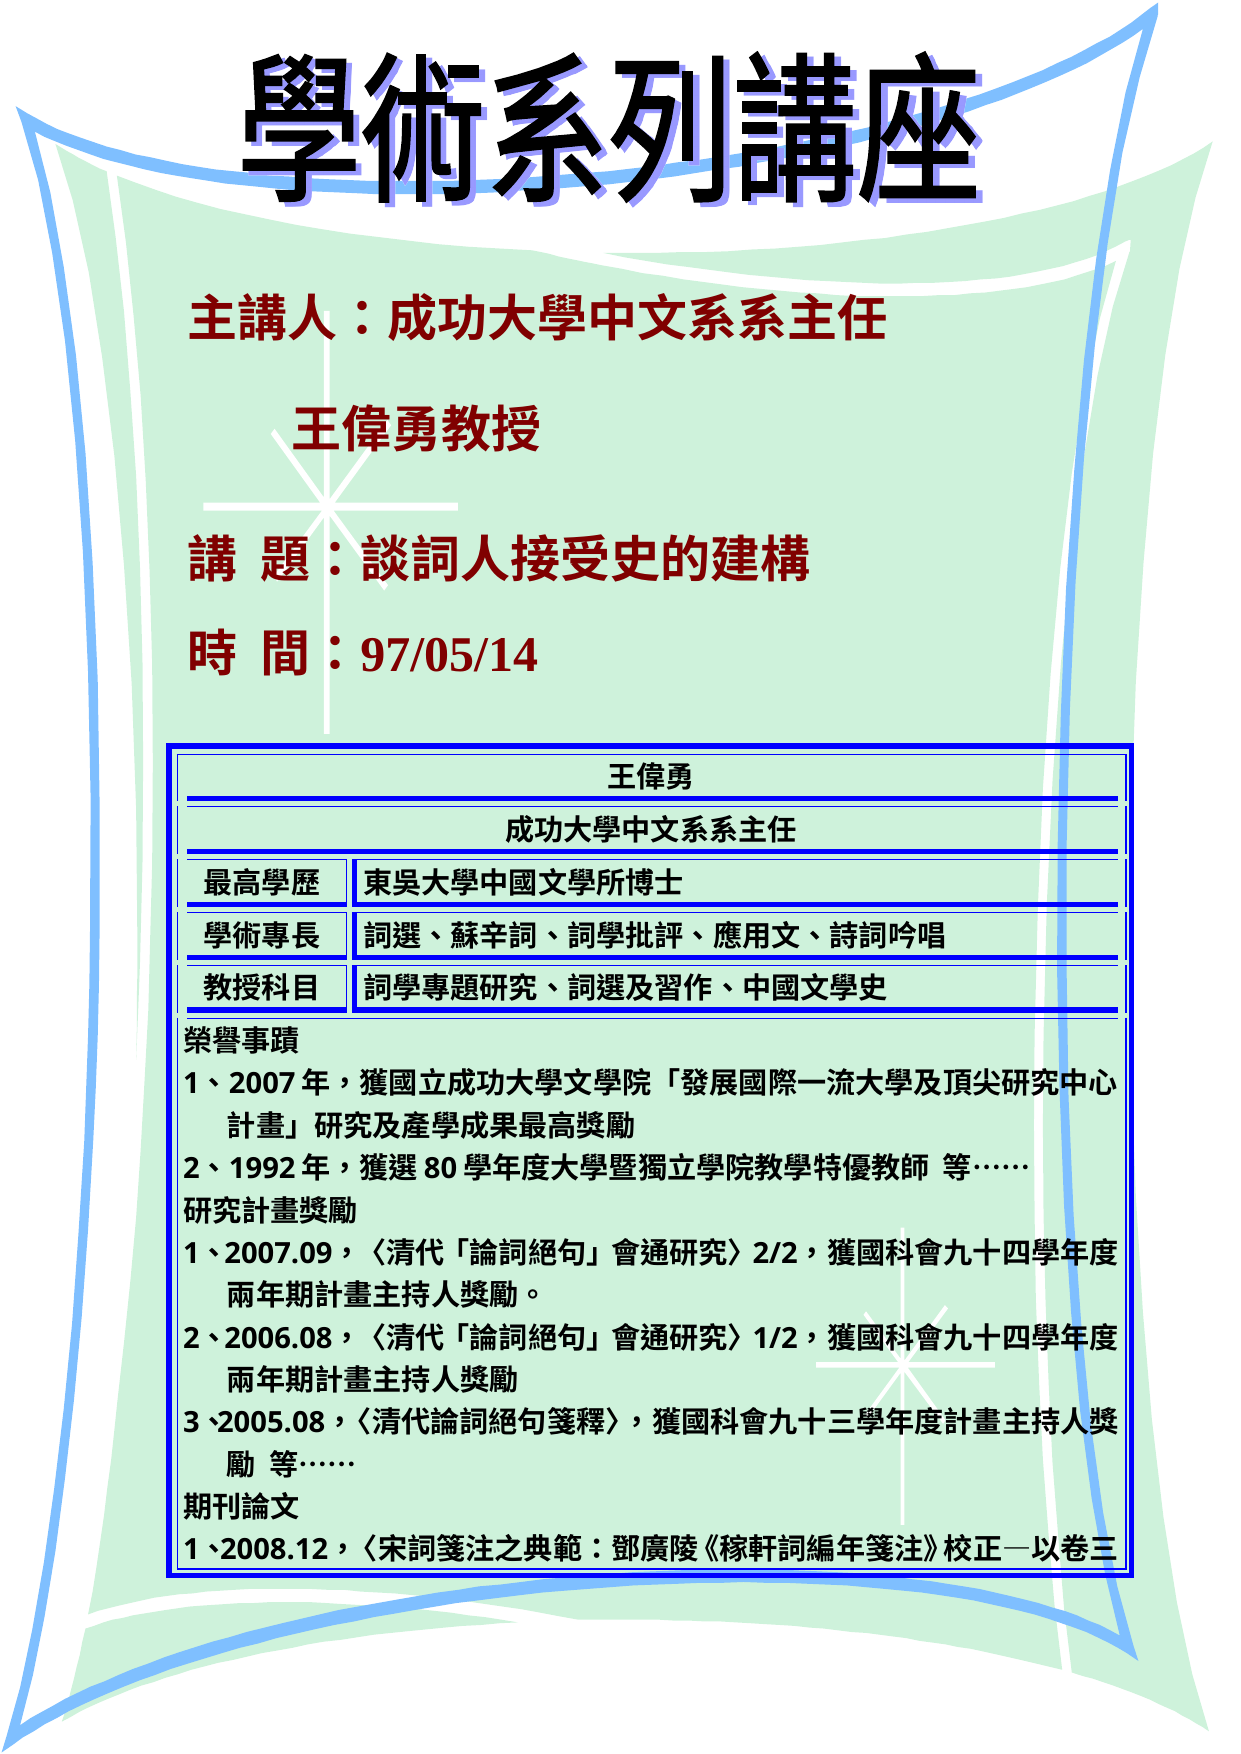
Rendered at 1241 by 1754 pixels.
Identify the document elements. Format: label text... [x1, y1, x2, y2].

text 主講人：成功大學中文系系主任 [676, 277, 1053, 296]
table_cell 成功大學中文系系主任 [1041, 807, 1051, 849]
table_header 王偉勇 [1043, 755, 1054, 796]
table_cell 東吳大學中國文學所博士 [1039, 860, 1048, 902]
table_cell 詞學專題研究、詞選及習作、中國文學史 [1036, 966, 1045, 1007]
